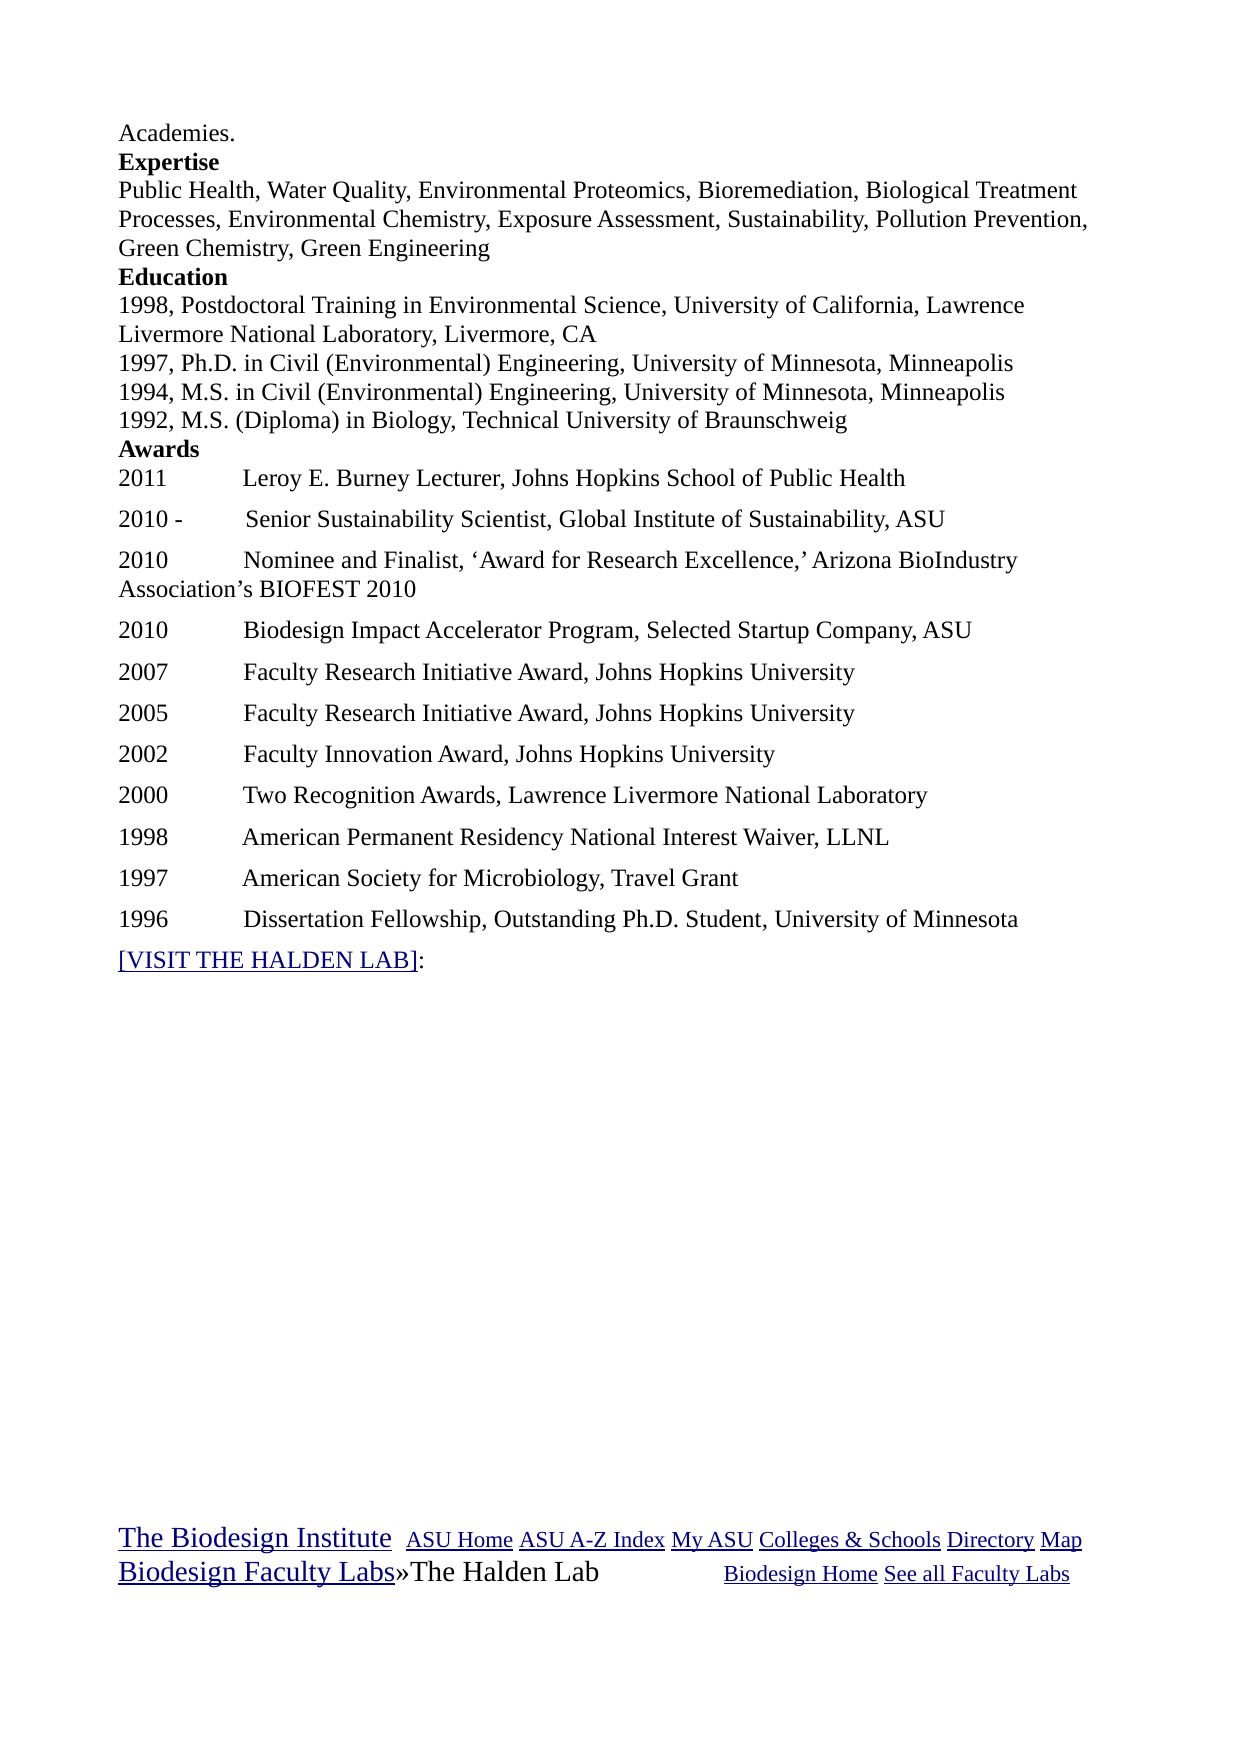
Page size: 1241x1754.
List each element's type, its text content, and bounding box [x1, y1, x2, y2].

text 2010 Nominee and Finalist, ‘Award for Research Excellence,’ Arizona BioIndustry Association’s BIOFEST 2010 [118, 546, 1122, 603]
text 1997 American Society for Microbiology, Travel Grant [118, 863, 1122, 892]
text [VISIT THE HALDEN LAB]: [118, 946, 1122, 974]
text 1998 American Permanent Residency National Interest Waiver, LLNL [118, 822, 1122, 851]
text The Biodesign Institute ASU Home ASU A-Z Index My ASU Colleges & Schools Directory Map [118, 1521, 1122, 1554]
text 1996 Dissertation Fellowship, Outstanding Ph.D. Student, University of Minnesota [118, 904, 1122, 933]
text Expertise [118, 147, 1122, 176]
text 2007 Faculty Research Initiative Award, Johns Hopkins University [118, 657, 1122, 686]
text Education [118, 262, 1122, 291]
text 2010 Biodesign Impact Accelerator Program, Selected Startup Company, ASU [118, 616, 1122, 644]
text 1998, Postdoctoral Training in Environmental Science, University of California, Lawrence Livermore National Laboratory, Livermore, CA 1997, Ph.D. in Civil (Environmental) Engineering, University of Minnesota, Minneapolis 1994, M.S. in Civil (Environmental) Engineering, University of Minnesota, Minneapolis 1992, M.S. (Diploma) in Biology, Technical University of Braunschweig [118, 291, 1122, 434]
text Awards [118, 434, 1122, 463]
text 2002 Faculty Innovation Award, Johns Hopkins University [118, 739, 1122, 768]
text Public Health, Water Quality, Environmental Proteomics, Bioremediation, Biological Treatment Processes, Environmental Chemistry, Exposure Assessment, Sustainability, Pollution Prevention, Green Chemistry, Green Engineering [118, 176, 1122, 262]
text Biodesign Faculty Labs»The Halden Lab Biodesign Home See all Faculty Labs [118, 1554, 1122, 1588]
text 2011 Leroy E. Burney Lecturer, Johns Hopkins School of Public Health [118, 463, 1122, 492]
text 2000 Two Recognition Awards, Lawrence Livermore National Laboratory [118, 781, 1122, 809]
text 2005 Faculty Research Initiative Award, Johns Hopkins University [118, 698, 1122, 727]
text Academies. [118, 118, 1122, 147]
text 2010 - Senior Sustainability Scientist, Global Institute of Sustainability, ASU [118, 504, 1122, 533]
